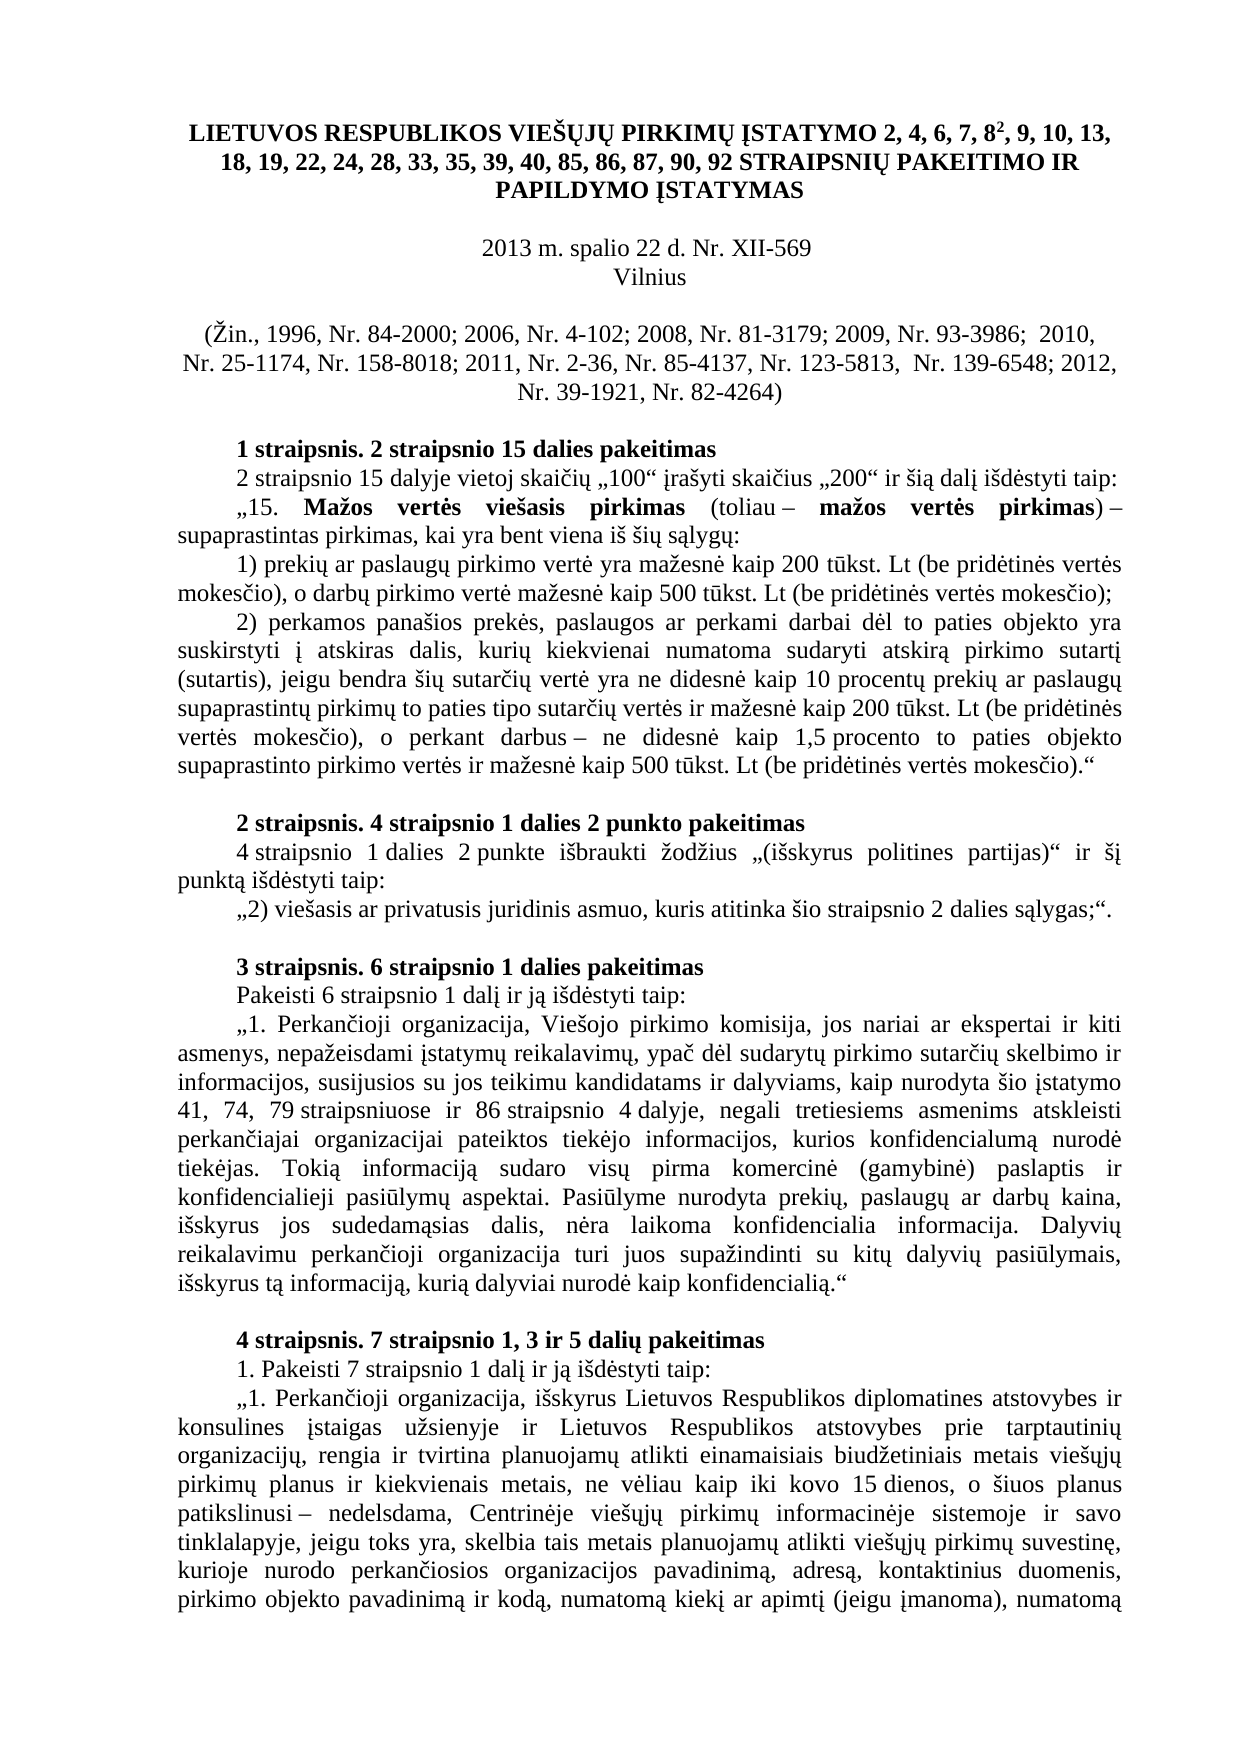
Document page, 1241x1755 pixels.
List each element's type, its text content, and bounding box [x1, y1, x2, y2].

text (Žin., 1996, Nr. 84-2000; 2006, Nr. 4-102; 2008, Nr. 81-3179; 2009, Nr. 93-3986; 2010, Nr. 25-1174, Nr. 158-8018; 2011, Nr. 2-36, Nr. 85-4137, Nr. 123-5813, Nr. 139-6548; 2012, Nr. 39-1921, Nr. 82-4264) [177, 319, 1122, 406]
text 2013 m. spalio 22 d. Nr. XII-569 [177, 233, 1122, 262]
text 2) perkamos panašios prekės, paslaugos ar perkami darbai dėl to paties objekto yra suskirstyti į atskiras dalis, kurių kiekvienai numatoma sudaryti atskirą pirkimo sutartį (sutartis), jeigu bendra šių sutarčių vertė yra ne didesnė kaip 10 procentų prekių ar paslaugų supaprastintų pirkimų to paties tipo sutarčių vertės ir mažesnė kaip 200 tūkst. Lt (be pridėtinės vertės mokesčio), o perkant darbus – ne didesnė kaip 1,5 procento to paties objekto supaprastinto pirkimo vertės ir mažesnė kaip 500 tūkst. Lt (be pridėtinės vertės mokesčio).“ [177, 607, 1122, 779]
text LIETUVOS RESPUBLIKOS VIEŠŲJŲ PIRKIMŲ ĮSTATYMO 2, 4, 6, 7, 82, 9, 10, 13, 18, 19, 22, 24, 28, 33, 35, 39, 40, 85, 86, 87, 90, 92 STRAIPSNIŲ PAKEITIMO IR PAPILDYMO ĮSTATYMAS [177, 118, 1122, 204]
text Pakeisti 6 straipsnio 1 dalį ir ją išdėstyti taip: [177, 981, 1122, 1009]
text 2 straipsnis. 4 straipsnio 1 dalies 2 punkto pakeitimas [177, 808, 1122, 837]
text „15. Mažos vertės viešasis pirkimas (toliau – mažos vertės pirkimas) – supaprastintas pirkimas, kai yra bent viena iš šių sąlygų: [177, 492, 1122, 549]
text Vilnius [177, 262, 1122, 291]
text 1. Pakeisti 7 straipsnio 1 dalį ir ją išdėstyti taip: [177, 1354, 1122, 1383]
text „2) viešasis ar privatusis juridinis asmuo, kuris atitinka šio straipsnio 2 dalies sąlygas;“. [177, 894, 1122, 923]
text 4 straipsnio 1 dalies 2 punkte išbraukti žodžius „(išskyrus politines partijas)“ ir šį punktą išdėstyti taip: [177, 837, 1122, 894]
text „1. Perkančioji organizacija, Viešojo pirkimo komisija, jos nariai ar ekspertai ir kiti asmenys, nepažeisdami įstatymų reikalavimų, ypač dėl sudarytų pirkimo sutarčių skelbimo ir informacijos, susijusios su jos teikimu kandidatams ir dalyviams, kaip nurodyta šio įstatymo 41, 74, 79 straipsniuose ir 86 straipsnio 4 dalyje, negali tretiesiems asmenims atskleisti perkančiajai organizacijai pateiktos tiekėjo informacijos, kurios konfidencialumą nurodė tiekėjas. Tokią informaciją sudaro visų pirma komercinė (gamybinė) paslaptis ir konfidencialieji pasiūlymų aspektai. Pasiūlyme nurodyta prekių, paslaugų ar darbų kaina, išskyrus jos sudedamąsias dalis, nėra laikoma konfidencialia informacija. Dalyvių reikalavimu perkančioji organizacija turi juos supažindinti su kitų dalyvių pasiūlymais, išskyrus tą informaciją, kurią dalyviai nurodė kaip konfidencialią.“ [177, 1009, 1122, 1297]
text 1 straipsnis. 2 straipsnio 15 dalies pakeitimas [177, 434, 1122, 463]
text 1) prekių ar paslaugų pirkimo vertė yra mažesnė kaip 200 tūkst. Lt (be pridėtinės vertės mokesčio), o darbų pirkimo vertė mažesnė kaip 500 tūkst. Lt (be pridėtinės vertės mokesčio); [177, 549, 1122, 607]
text „1. Perkančioji organizacija, išskyrus Lietuvos Respublikos diplomatines atstovybes ir konsulines įstaigas užsienyje ir Lietuvos Respublikos atstovybes prie tarptautinių organizacijų, rengia ir tvirtina planuojamų atlikti einamaisiais biudžetiniais metais viešųjų pirkimų planus ir kiekvienais metais, ne vėliau kaip iki kovo 15 dienos, o šiuos planus patikslinusi – nedelsdama, Centrinėje viešųjų pirkimų informacinėje sistemoje ir savo tinklalapyje, jeigu toks yra, skelbia tais metais planuojamų atlikti viešųjų pirkimų suvestinę, kurioje nurodo perkančiosios organizacijos pavadinimą, adresą, kontaktinius duomenis, pirkimo objekto pavadinimą ir kodą, numatomą kiekį ar apimtį (jeigu įmanoma), numatomą [177, 1383, 1122, 1613]
text 4 straipsnis. 7 straipsnio 1, 3 ir 5 dalių pakeitimas [177, 1326, 1122, 1354]
text 3 straipsnis. 6 straipsnio 1 dalies pakeitimas [177, 952, 1122, 981]
text 2 straipsnio 15 dalyje vietoj skaičių „100“ įrašyti skaičius „200“ ir šią dalį išdėstyti taip: [177, 463, 1122, 492]
